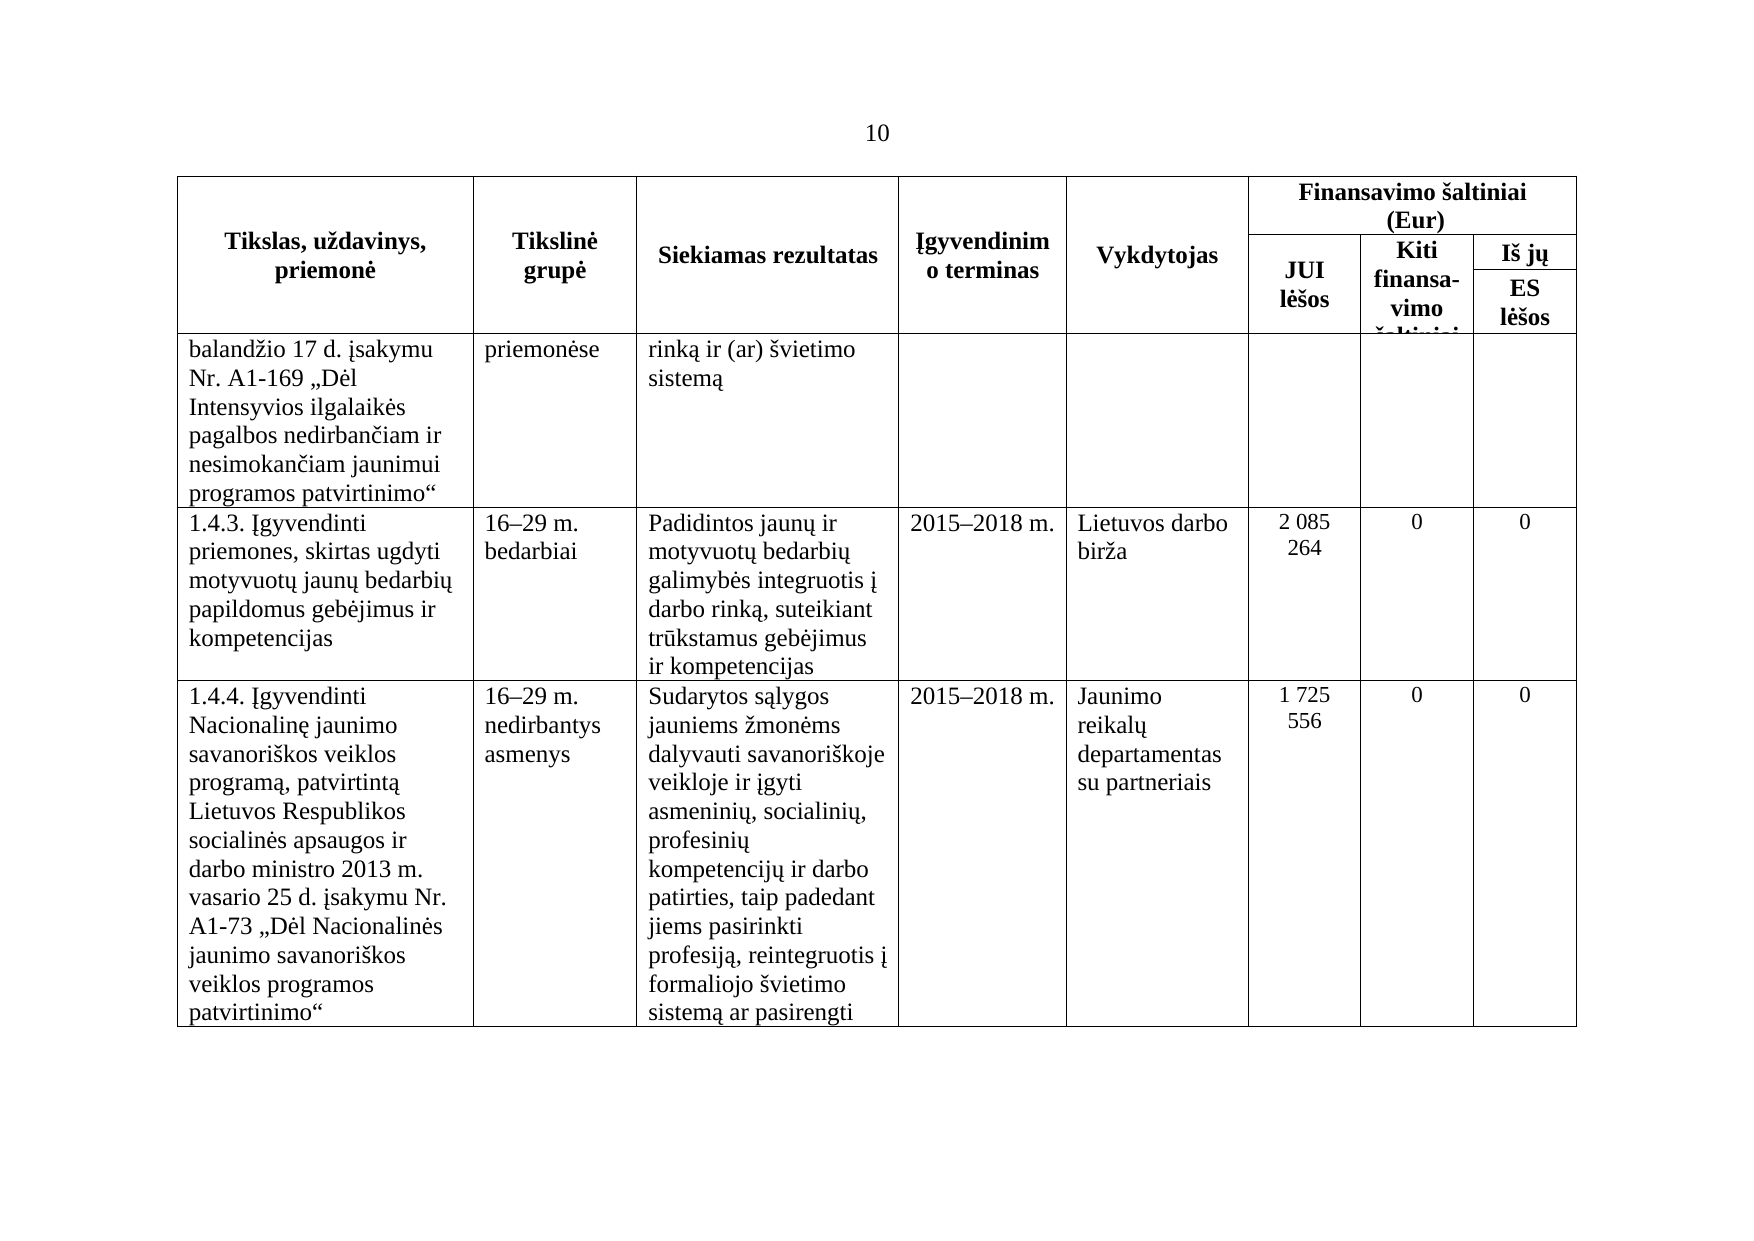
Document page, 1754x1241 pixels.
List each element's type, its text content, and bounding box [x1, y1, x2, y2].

table_cell Iš jų [1474, 235, 1576, 269]
table_cell 1.4.3. Įgyvendinti priemones, skirtas ugdyti motyvuotų jaunų bedarbių papildomus gebėjimus ir kompetencijas [178, 508, 473, 680]
table_cell Padidintos jaunų ir motyvuotų bedarbių galimybės integruotis į darbo rinką, suteikiant trūkstamus gebėjimus ir kompetencijas [637, 508, 898, 680]
table_header Vykdytojas [1067, 177, 1248, 333]
table_cell 16–29 m. nedirbantys asmenys [474, 681, 636, 1026]
table_cell 0 [1474, 508, 1576, 680]
table_header Įgyvendinimo terminas [899, 177, 1066, 333]
table_cell 2 085 264 [1249, 508, 1360, 680]
table_header Tikslinė grupė [474, 177, 636, 333]
table_cell Jaunimo reikalų departamentas su partneriais [1067, 681, 1248, 1026]
table_cell 0 [1361, 334, 1473, 507]
table_cell 0 [1361, 681, 1473, 1026]
table_cell 1.4.4. Įgyvendinti Nacionalinę jaunimo savanoriškos veiklos programą, patvirtintą Lietuvos Respublikos socialinės apsaugos ir darbo ministro 2013 m. vasario 25 d. įsakymu Nr. A1-73 „Dėl Nacionalinės jaunimo savanoriškos veiklos programos patvirtinimo“ [178, 681, 473, 1026]
table_cell 0 [1474, 681, 1576, 1026]
table_cell [1067, 334, 1248, 507]
table_cell JUI lėšos [1249, 235, 1360, 333]
table_header Siekiamas rezultatas [637, 177, 898, 333]
table_cell Lietuvos darbo birža [1067, 508, 1248, 680]
table_cell 2015–2018 m. [899, 508, 1066, 680]
table_cell rinką ir (ar) švietimo sistemą [637, 334, 898, 507]
table_cell ES lėšos [1474, 270, 1576, 333]
table_cell priemonėse [474, 334, 636, 507]
table_header Tikslas, uždavinys, priemonė [178, 177, 473, 333]
table_cell Sudarytos sąlygos jauniems žmonėms dalyvauti savanoriškoje veikloje ir įgyti asmeninių, socialinių, profesinių kompetencijų ir darbo patirties, taip padedant jiems pasirinkti profesiją, reintegruotis į formaliojo švietimo sistemą ar pasirengti [637, 681, 898, 1026]
table_cell balandžio 17 d. įsakymu Nr. A1-169 „Dėl Intensyvios ilgalaikės pagalbos nedirbančiam ir nesimokančiam jaunimui programos patvirtinimo“ [178, 334, 473, 507]
table_header Finansavimo šaltiniai (Eur) [1249, 177, 1576, 234]
table_cell Kiti finansa-vimo šaltiniai [1361, 235, 1473, 333]
table_cell 2015–2018 m. [899, 681, 1066, 1026]
table_cell 16–29 m. bedarbiai [474, 508, 636, 680]
table_cell [1249, 334, 1360, 507]
table_cell [1474, 334, 1576, 507]
table_cell 1 725 556 [1249, 681, 1360, 1026]
table_cell [899, 334, 1066, 507]
table_cell 0 [1361, 508, 1473, 680]
